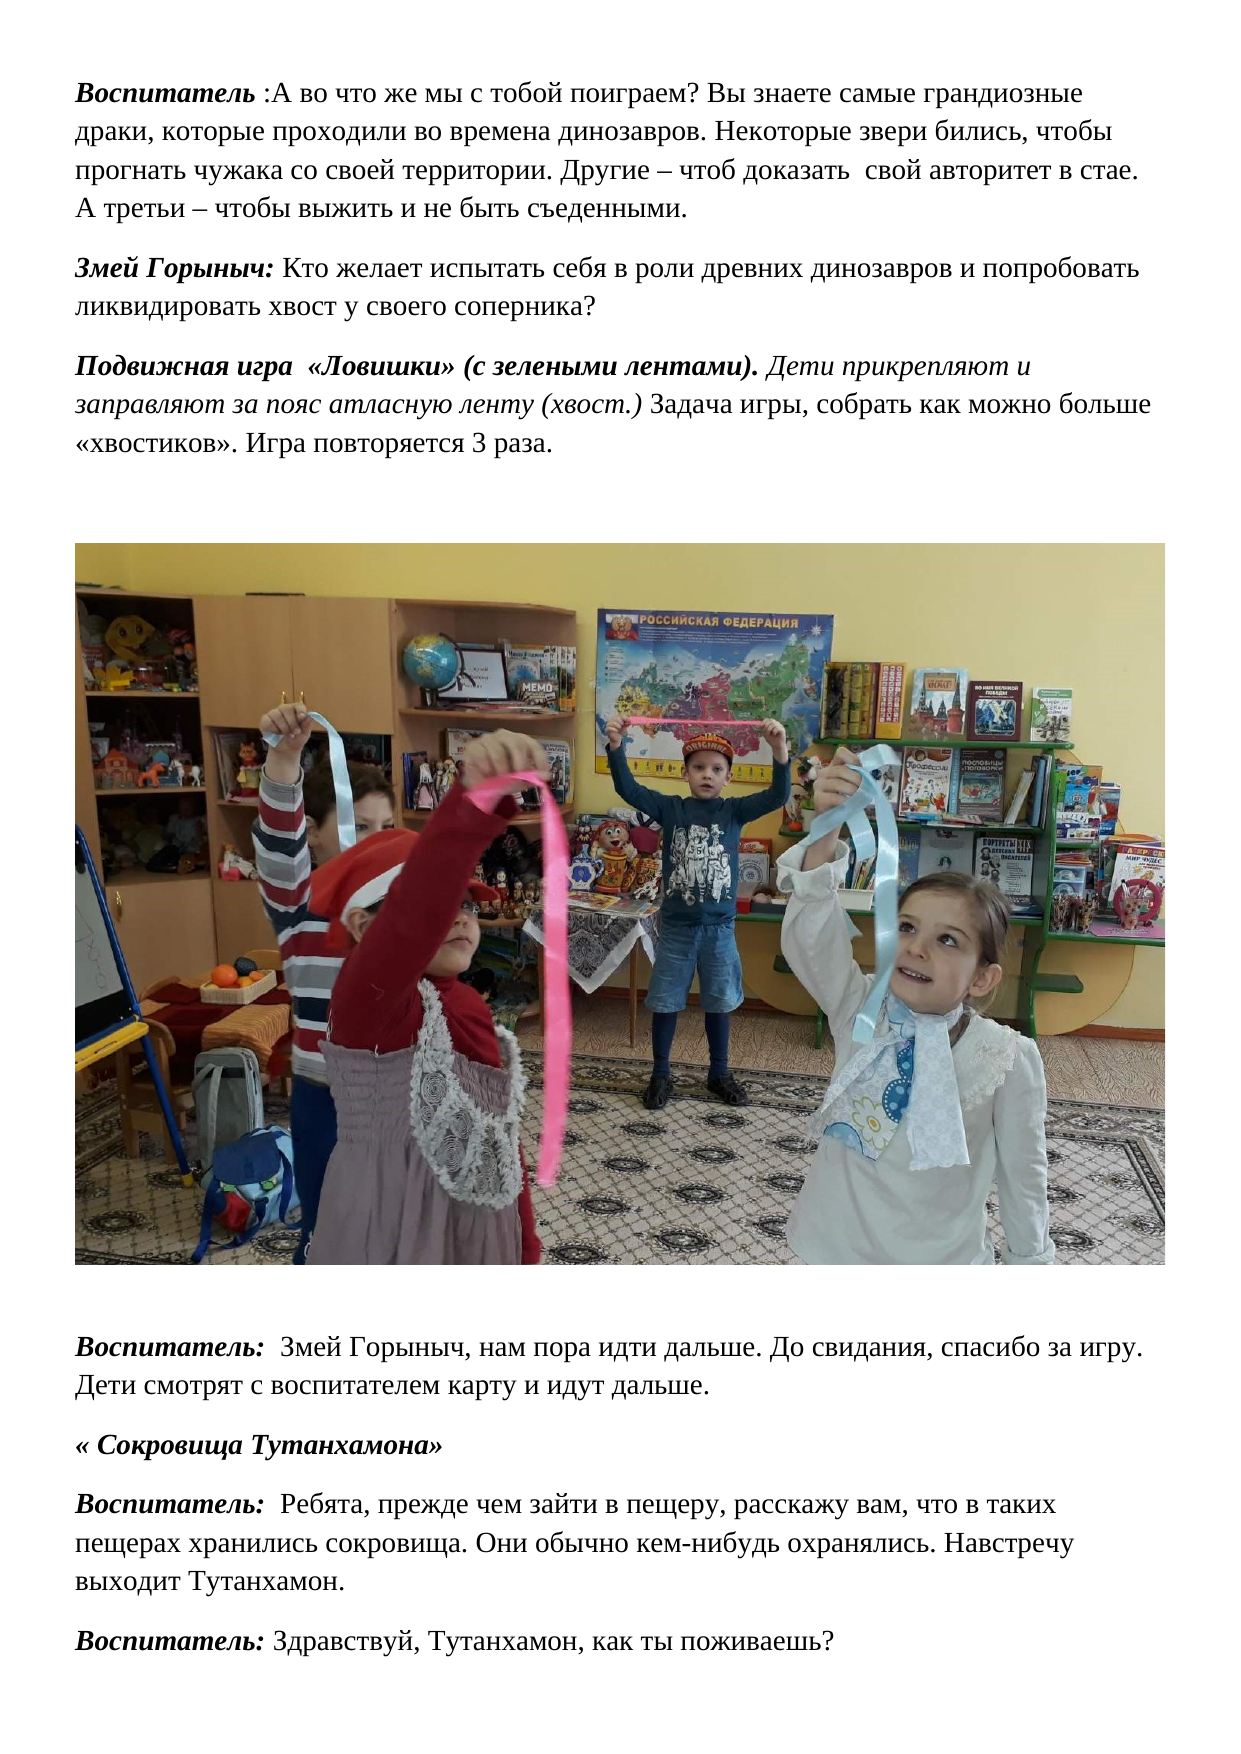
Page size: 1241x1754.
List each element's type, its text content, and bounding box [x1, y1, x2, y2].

text Змей Горыныч: Кто желает испытать себя в роли древних динозавров и попробовать ликвидировать хвост у своего соперника? [75, 250, 1165, 322]
text Воспитатель: Здравствуй, Тутанхамон, как ты поживаешь? [75, 1623, 1165, 1656]
text Подвижная игра «Ловишки» (с зелеными лентами). Дети прикрепляют и заправляют за пояс атласную ленту (хвост.) Задача игры, собрать как можно больше «хвостиков». Игра повторяется 3 раза. [75, 348, 1165, 458]
text Воспитатель: Ребята, прежде чем зайти в пещеру, расскажу вам, что в таких пещерах хранились сокровища. Они обычно кем-нибудь охранялись. Навстречу выходит Тутанхамон. [75, 1486, 1165, 1597]
text Воспитатель :А во что же мы с тобой поиграем? Вы знаете самые грандиозные драки, которые проходили во времена динозавров. Некоторые звери бились, чтобы прогнать чужака со своей территории. Другие – чтоб доказать свой авторитет в стае. А третьи – чтобы выжить и не быть съеденными. [75, 75, 1165, 224]
text Воспитатель: Змей Горыныч, нам пора идти дальше. До свидания, спасибо за игру. Дети смотрят с воспитателем карту и идут дальше. [75, 1329, 1165, 1401]
text « Сокровища Тутанхамона» [75, 1427, 1165, 1460]
